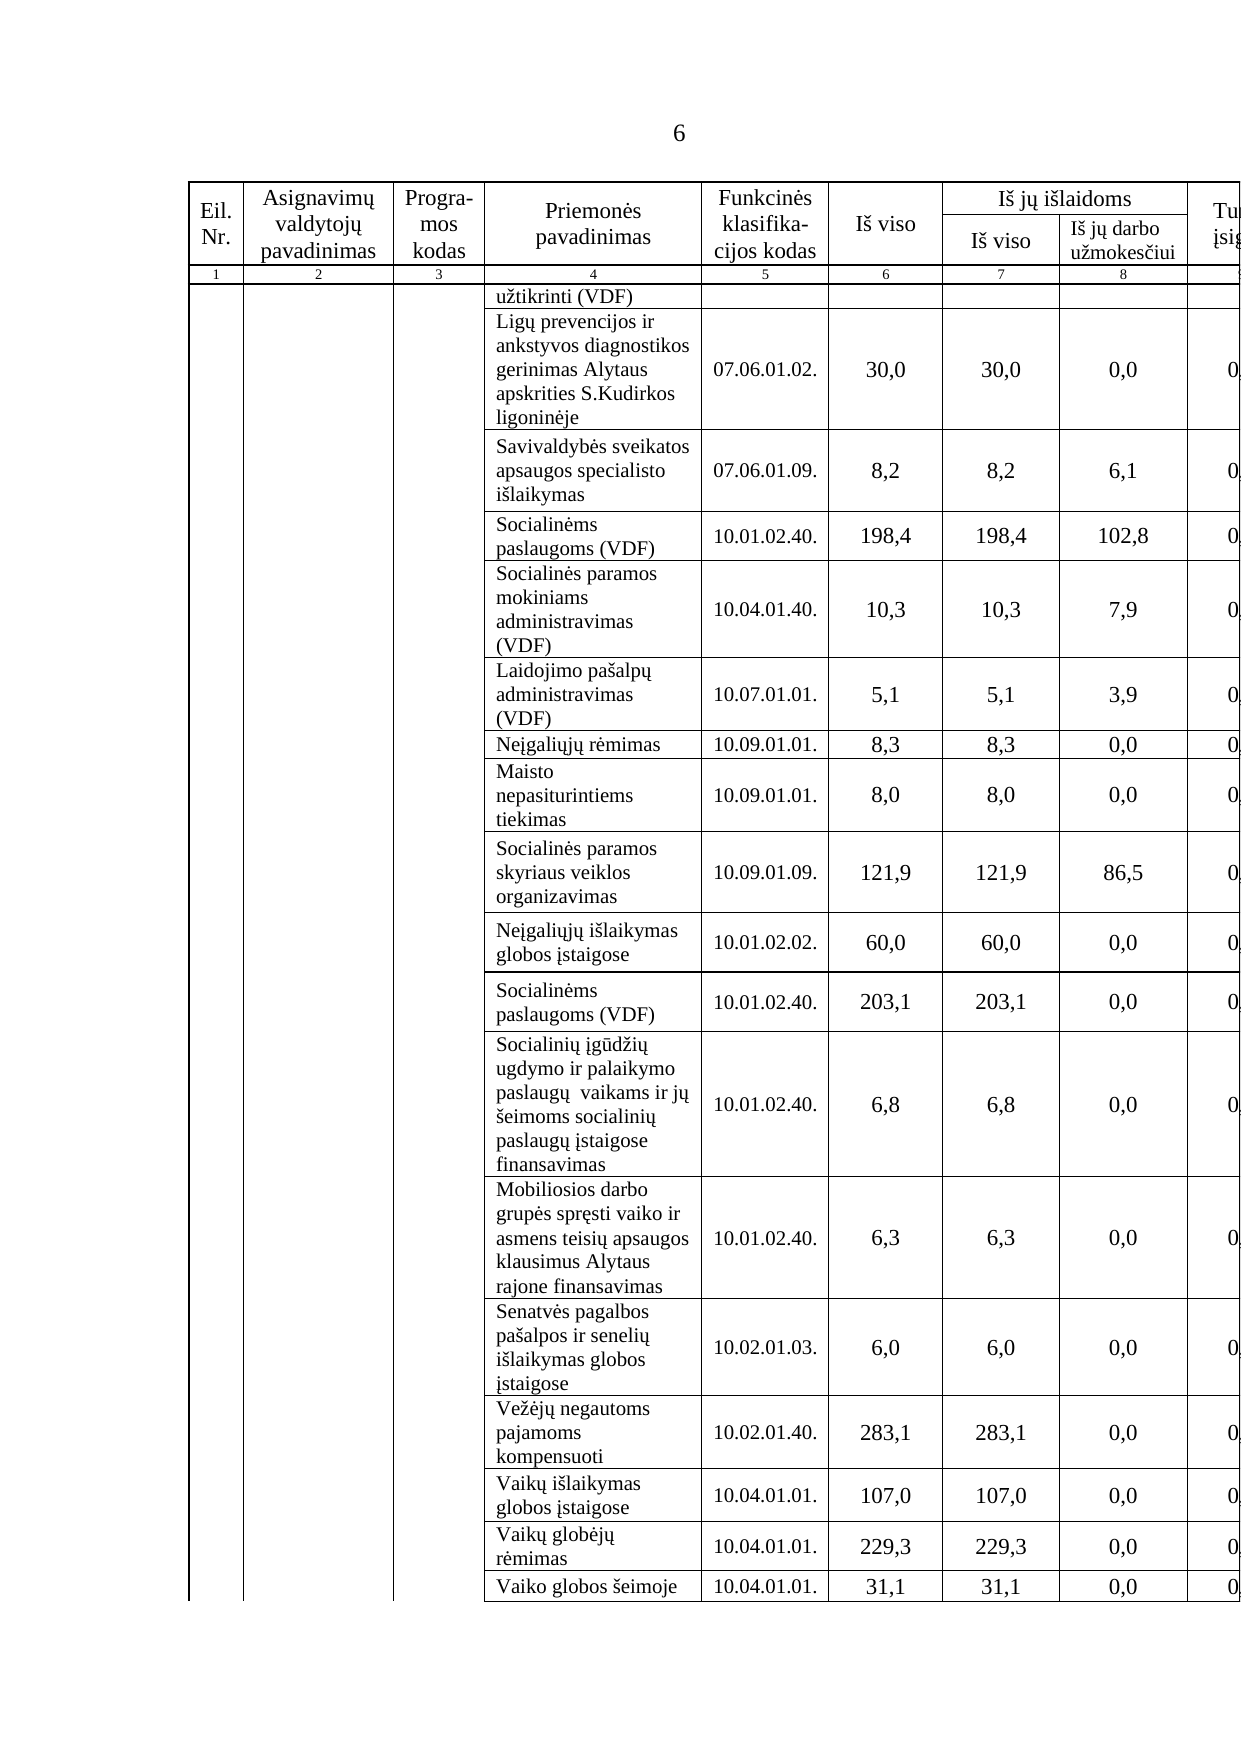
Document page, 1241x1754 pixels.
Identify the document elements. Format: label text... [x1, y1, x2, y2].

table_cell Neįgaliųjų rėmimas [485, 731, 701, 758]
table_cell 102,8 [1060, 512, 1187, 560]
table_cell 10.01.02.02. [702, 913, 828, 971]
table_cell 6 [829, 266, 942, 283]
table_cell 229,3 [943, 1522, 1059, 1570]
table_cell 6,3 [943, 1177, 1059, 1298]
table_cell 10.09.01.09. [702, 832, 828, 912]
table_cell 0,0 [1060, 731, 1187, 758]
table_cell 07.06.01.09. [702, 430, 828, 511]
table_cell 6,8 [943, 1032, 1059, 1176]
table_header Funkcinės klasifika-cijos kodas [702, 183, 828, 264]
table_cell 0,0 [1188, 658, 1239, 730]
table_header Asignavimų valdytojų pavadinimas [244, 183, 393, 264]
table_cell 0,0 [1188, 1177, 1239, 1298]
table_header Progra-mos kodas [394, 183, 484, 264]
table_cell 6,0 [829, 1299, 942, 1395]
table_cell 10.07.01.01. [702, 658, 828, 730]
table_cell 10,3 [829, 561, 942, 657]
table_cell [943, 285, 1059, 308]
table_cell 10.04.01.01. [702, 1469, 828, 1521]
table_cell Socialinėms paslaugoms (VDF) [485, 512, 701, 560]
table_cell Socialinės paramos skyriaus veiklos organizavimas [485, 832, 701, 912]
table_cell 2 [244, 266, 393, 283]
table_cell Vaiko globos šeimoje [485, 1571, 701, 1601]
table_cell 31,1 [943, 1571, 1059, 1601]
table_cell 0,0 [1060, 913, 1187, 971]
table_cell 0,0 [1060, 1299, 1187, 1395]
table_cell 0,0 [1188, 1299, 1239, 1395]
table_cell 0,0 [1188, 759, 1239, 831]
table_cell Vaikų išlaikymas globos įstaigose [485, 1469, 701, 1521]
table_cell 8,0 [829, 759, 942, 831]
table_cell Maisto nepasiturintiems tiekimas [485, 759, 701, 831]
table_cell 3 [394, 266, 484, 283]
table_cell [702, 285, 828, 308]
table_cell 0,0 [1188, 1522, 1239, 1570]
table_cell 0,0 [1060, 309, 1187, 429]
table_cell 203,1 [943, 973, 1059, 1031]
table_cell 5,1 [829, 658, 942, 730]
table_cell [244, 285, 393, 1601]
table_cell 60,0 [943, 913, 1059, 971]
table_cell 10.02.01.03. [702, 1299, 828, 1395]
table_cell 198,4 [829, 512, 942, 560]
table_cell 0,0 [1060, 759, 1187, 831]
table_cell 8,2 [829, 430, 942, 511]
table_cell 0,0 [1060, 1177, 1187, 1298]
table_cell 0,0 [1188, 1032, 1239, 1176]
table_cell 6,1 [1060, 430, 1187, 511]
table_cell 1 [190, 266, 243, 283]
table_cell 0,0 [1188, 309, 1239, 429]
table_cell [829, 285, 942, 308]
table_cell Iš jų darbo užmokesčiui [1060, 215, 1187, 264]
table_cell Savivaldybės sveikatos apsaugos specialisto išlaikymas [485, 430, 701, 511]
table_cell 0,0 [1060, 1396, 1187, 1468]
table_cell 0,0 [1188, 832, 1239, 912]
table_cell 8,2 [943, 430, 1059, 511]
table_cell 7,9 [1060, 561, 1187, 657]
table_cell 229,3 [829, 1522, 942, 1570]
table_cell 8,3 [943, 731, 1059, 758]
table_cell 0,0 [1188, 561, 1239, 657]
table_cell 10.04.01.01. [702, 1571, 828, 1601]
table_cell 198,4 [943, 512, 1059, 560]
table_cell 10.01.02.40. [702, 512, 828, 560]
table_cell Neįgaliųjų išlaikymas globos įstaigose [485, 913, 701, 971]
table_cell 0,0 [1188, 512, 1239, 560]
table_cell 60,0 [829, 913, 942, 971]
table_header Iš viso [829, 183, 942, 264]
table_cell 0,0 [1060, 1032, 1187, 1176]
table_cell 6,0 [943, 1299, 1059, 1395]
table_cell 4 [485, 266, 701, 283]
table_cell Vežėjų negautoms pajamoms kompensuoti [485, 1396, 701, 1468]
table_cell 5 [702, 266, 828, 283]
table_cell 0,0 [1188, 285, 1239, 308]
table_cell Socialinės paramos mokiniams administravimas (VDF) [485, 561, 701, 657]
table_cell 0,0 [1060, 1571, 1187, 1601]
table_cell 31,1 [829, 1571, 942, 1601]
table_cell 6,8 [829, 1032, 942, 1176]
table_cell Socialinių įgūdžių ugdymo ir palaikymo paslaugų vaikams ir jų šeimoms socialinių paslaugų įstaigose finansavimas [485, 1032, 701, 1176]
table_cell 10.04.01.40. [702, 561, 828, 657]
table_cell 10,3 [943, 561, 1059, 657]
table_cell [1060, 285, 1187, 308]
table_cell 8,0 [943, 759, 1059, 831]
table_cell 10.09.01.01. [702, 759, 828, 831]
table_cell 6,3 [829, 1177, 942, 1298]
table_cell Mobiliosios darbo grupės spręsti vaiko ir asmens teisių apsaugos klausimus Alytaus rajone finansavimas [485, 1177, 701, 1298]
table_cell 0,0 [1188, 430, 1239, 511]
table_cell 10.04.01.01. [702, 1522, 828, 1570]
table_cell 0,0 [1188, 1571, 1239, 1601]
table_cell 0,0 [1188, 1396, 1239, 1468]
table_header Eil. Nr. [190, 183, 243, 264]
table_cell Iš viso [943, 215, 1059, 264]
table_cell užtikrinti (VDF) [485, 285, 701, 308]
table_cell 121,9 [943, 832, 1059, 912]
table_cell 0,0 [1060, 1469, 1187, 1521]
table_cell 5,1 [943, 658, 1059, 730]
table_cell [394, 285, 484, 1601]
table_cell 0,0 [1060, 1522, 1187, 1570]
table_header Priemonės pavadinimas [485, 183, 701, 264]
table_cell 8 [1060, 266, 1187, 283]
table_header Iš jų išlaidoms [943, 183, 1187, 214]
table_cell [190, 285, 243, 1601]
table_cell 0,0 [1188, 973, 1239, 1031]
table_cell Socialinėms paslaugoms (VDF) [485, 973, 701, 1031]
table_cell 9 [1188, 266, 1239, 283]
table_header Turtui įsigyti [1188, 183, 1239, 264]
table_cell 7 [943, 266, 1059, 283]
table_cell Ligų prevencijos ir ankstyvos diagnostikos gerinimas Alytaus apskrities S.Kudirkos ligoninėje [485, 309, 701, 429]
table_cell 0,0 [1188, 913, 1239, 971]
table_cell Vaikų globėjų rėmimas [485, 1522, 701, 1570]
table_cell 10.09.01.01. [702, 731, 828, 758]
table_cell 10.01.02.40. [702, 1032, 828, 1176]
table_cell 121,9 [829, 832, 942, 912]
table_cell 86,5 [1060, 832, 1187, 912]
table_cell 203,1 [829, 973, 942, 1031]
table_cell 0,0 [1188, 731, 1239, 758]
table_cell 3,9 [1060, 658, 1187, 730]
table_cell 0,0 [1188, 1469, 1239, 1521]
table_cell 10.01.02.40. [702, 1177, 828, 1298]
table_cell 8,3 [829, 731, 942, 758]
table_cell 30,0 [943, 309, 1059, 429]
table_cell 07.06.01.02. [702, 309, 828, 429]
table_cell Laidojimo pašalpų administravimas (VDF) [485, 658, 701, 730]
table_cell Senatvės pagalbos pašalpos ir senelių išlaikymas globos įstaigose [485, 1299, 701, 1395]
table_cell 10.02.01.40. [702, 1396, 828, 1468]
table_cell 107,0 [943, 1469, 1059, 1521]
table_cell 283,1 [829, 1396, 942, 1468]
table_cell 0,0 [1060, 973, 1187, 1031]
table_cell 10.01.02.40. [702, 973, 828, 1031]
table_cell 107,0 [829, 1469, 942, 1521]
table_cell 30,0 [829, 309, 942, 429]
table_cell 283,1 [943, 1396, 1059, 1468]
